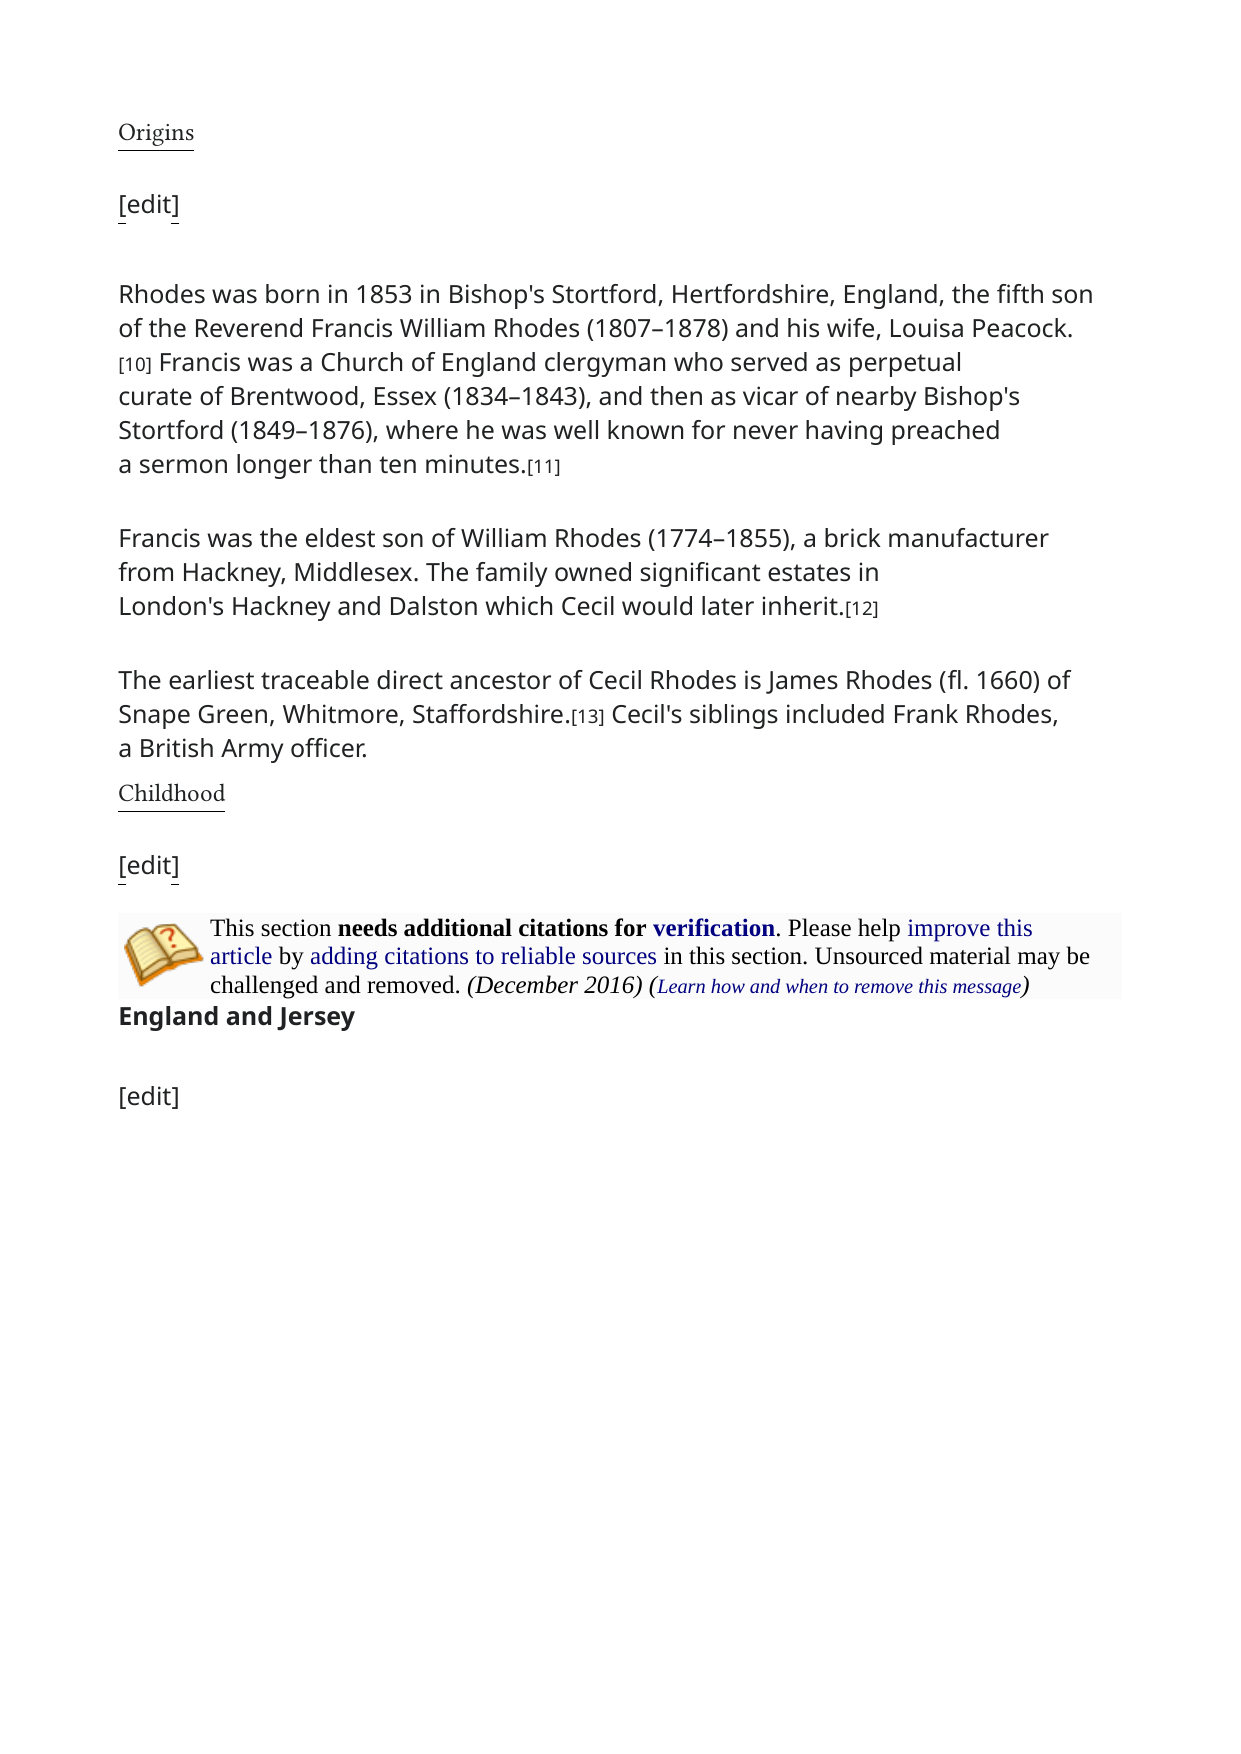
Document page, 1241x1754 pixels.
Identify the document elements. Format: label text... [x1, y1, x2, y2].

text [edit] [118, 847, 1122, 884]
text [edit] [118, 186, 1122, 223]
text [edit] [118, 1078, 1122, 1112]
subtitle England and Jersey [118, 999, 1122, 1033]
picture [123, 923, 205, 988]
subtitle Origins [118, 118, 1122, 150]
subtitle Childhood [118, 779, 1122, 811]
text The earliest traceable direct ancestor of Cecil Rhodes is James Rhodes (fl. 1660) of Snape Green, Whitmore, Staffordshire.[13] Cecil's siblings included Frank Rhodes, a British Army officer. [118, 662, 1122, 764]
table_header [118, 913, 210, 999]
text Francis was the eldest son of William Rhodes (1774–1855), a brick manufacturer from Hackney, Middlesex. The family owned significant estates in London's Hackney and Dalston which Cecil would later inherit.[12] [118, 521, 1122, 623]
table_header This section needs additional citations for verification. Please help improve this article by adding citations to reliable sources in this section. Unsourced material may be challenged and removed. (December 2016) (Learn how and when to remove this message) [210, 913, 1122, 999]
text Rhodes was born in 1853 in Bishop's Stortford, Hertfordshire, England, the fifth son of the Reverend Francis William Rhodes (1807–1878) and his wife, Louisa Peacock.[10] Francis was a Church of England clergyman who served as perpetual curate of Brentwood, Essex (1834–1843), and then as vicar of nearby Bishop's Stortford (1849–1876), where he was well known for never having preached a sermon longer than ten minutes.[11] [118, 277, 1122, 481]
